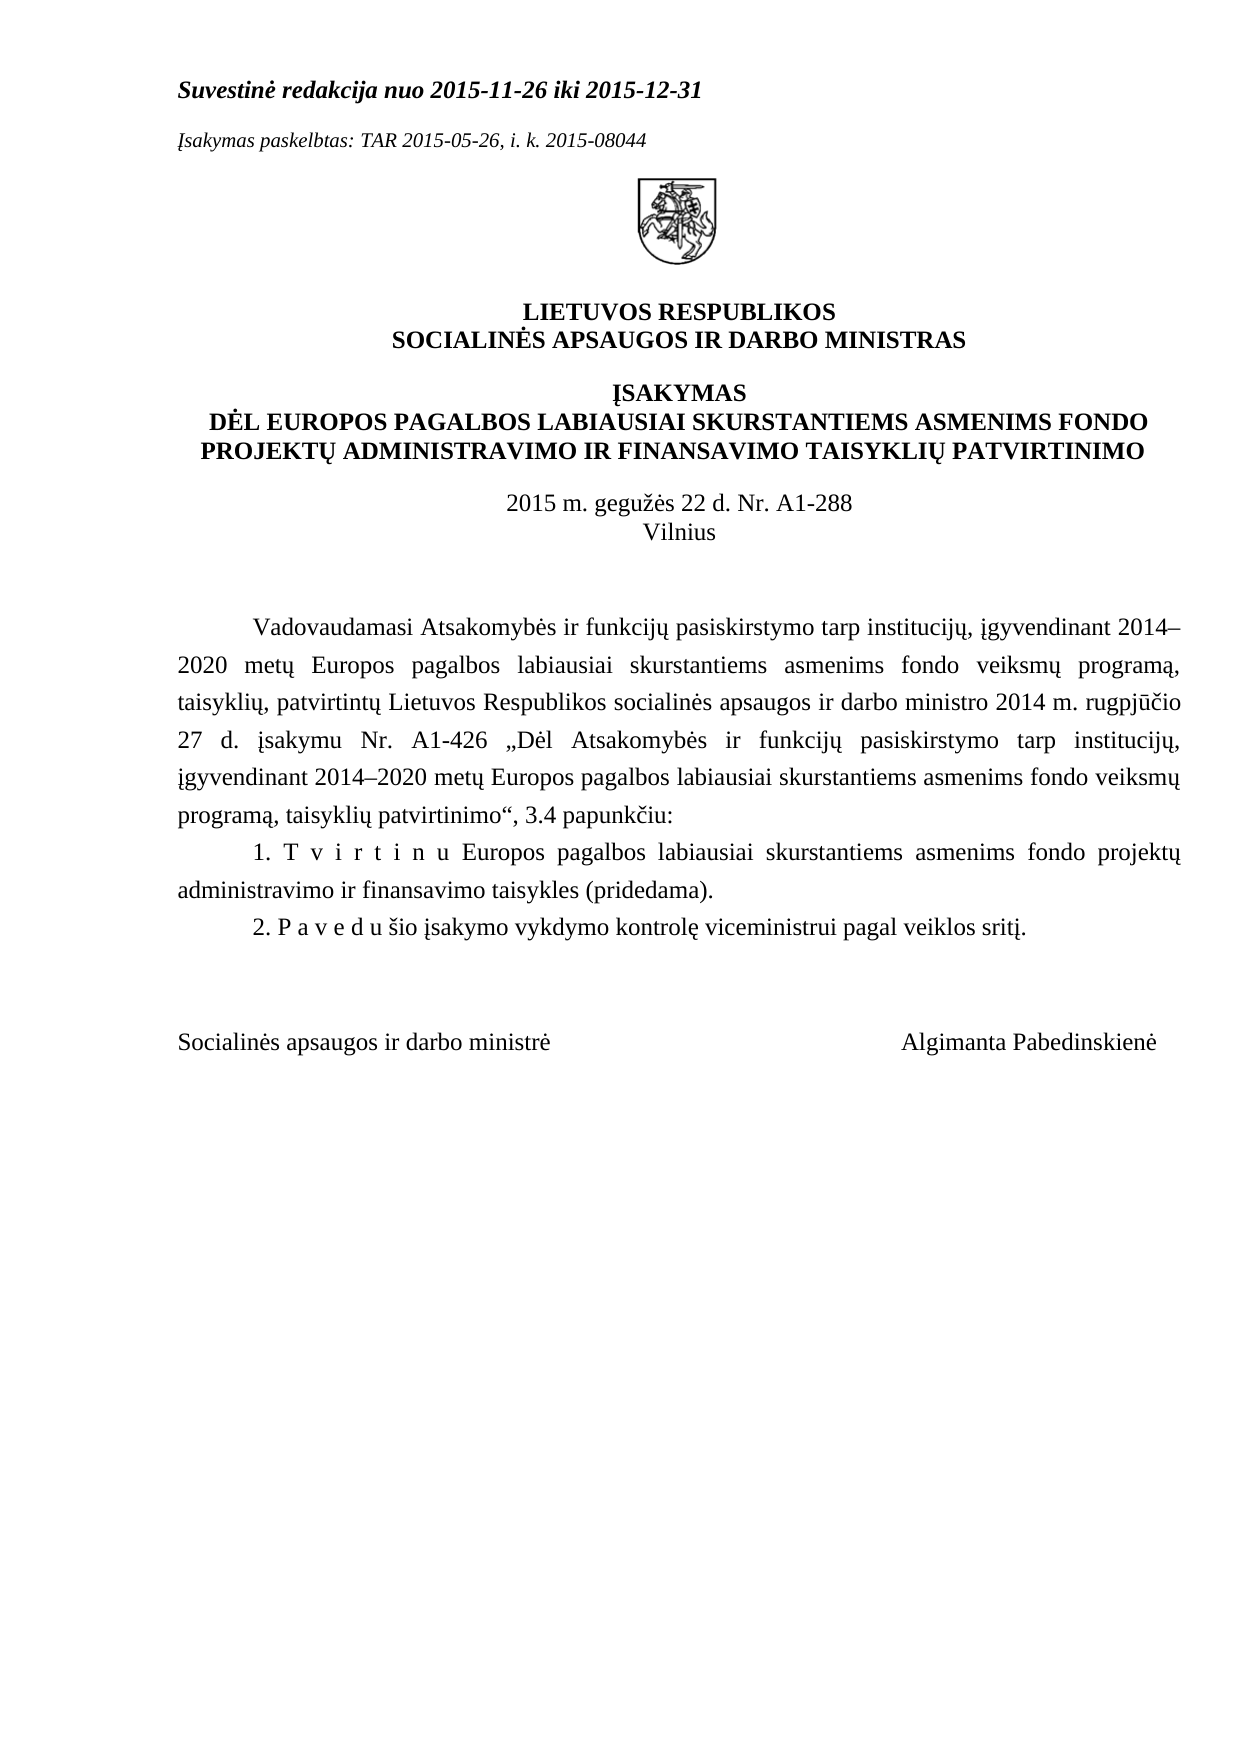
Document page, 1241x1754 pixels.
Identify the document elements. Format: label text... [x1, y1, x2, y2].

text Įsakymas paskelbtas: TAR 2015-05-26, i. k. 2015-08044 [177, 128, 1181, 152]
text 2. P a v e d u šio įsakymo vykdymo kontrolę viceministrui pagal veiklos sritį. [177, 903, 1181, 941]
text SOCIALINĖS APSAUGOS IR DARBO MINISTRAS [177, 325, 1181, 354]
text DĖL EUROPOS PAGALBOS LABIAUSIAI SKURSTANTIEMS ASMENIMS FONDO PROJEKTŲ ADMINISTRAVIMO IR FINANSAVIMO TAISYKLIŲ PATVIRTINIMO [177, 407, 1181, 464]
text 2015 m. gegužės 22 d. Nr. A1-288 [177, 488, 1181, 517]
text Vilnius [177, 517, 1181, 546]
text Vadovaudamasi Atsakomybės ir funkcijų pasiskirstymo tarp institucijų, įgyvendinant 2014–2020 metų Europos pagalbos labiausiai skurstantiems asmenims fondo veiksmų programą, taisyklių, patvirtintų Lietuvos Respublikos socialinės apsaugos ir darbo ministro 2014 m. rugpjūčio 27 d. įsakymu Nr. A1-426 „Dėl Atsakomybės ir funkcijų pasiskirstymo tarp institucijų, įgyvendinant 2014–2020 metų Europos pagalbos labiausiai skurstantiems asmenims fondo veiksmų programą, taisyklių patvirtinimo“, 3.4 papunkčiu: [177, 603, 1181, 828]
text ĮSAKYMAS [177, 378, 1181, 407]
text 1. T v i r t i n u Europos pagalbos labiausiai skurstantiems asmenims fondo projektų administravimo ir finansavimo taisykles (pridedama). [177, 828, 1181, 903]
text Socialinės apsaugos ir darbo ministrė Algimanta Pabedinskienė [177, 1027, 1181, 1056]
text Suvestinė redakcija nuo 2015-11-26 iki 2015-12-31 [177, 75, 1181, 104]
text LIETUVOS RESPUBLIKOS [177, 297, 1181, 325]
